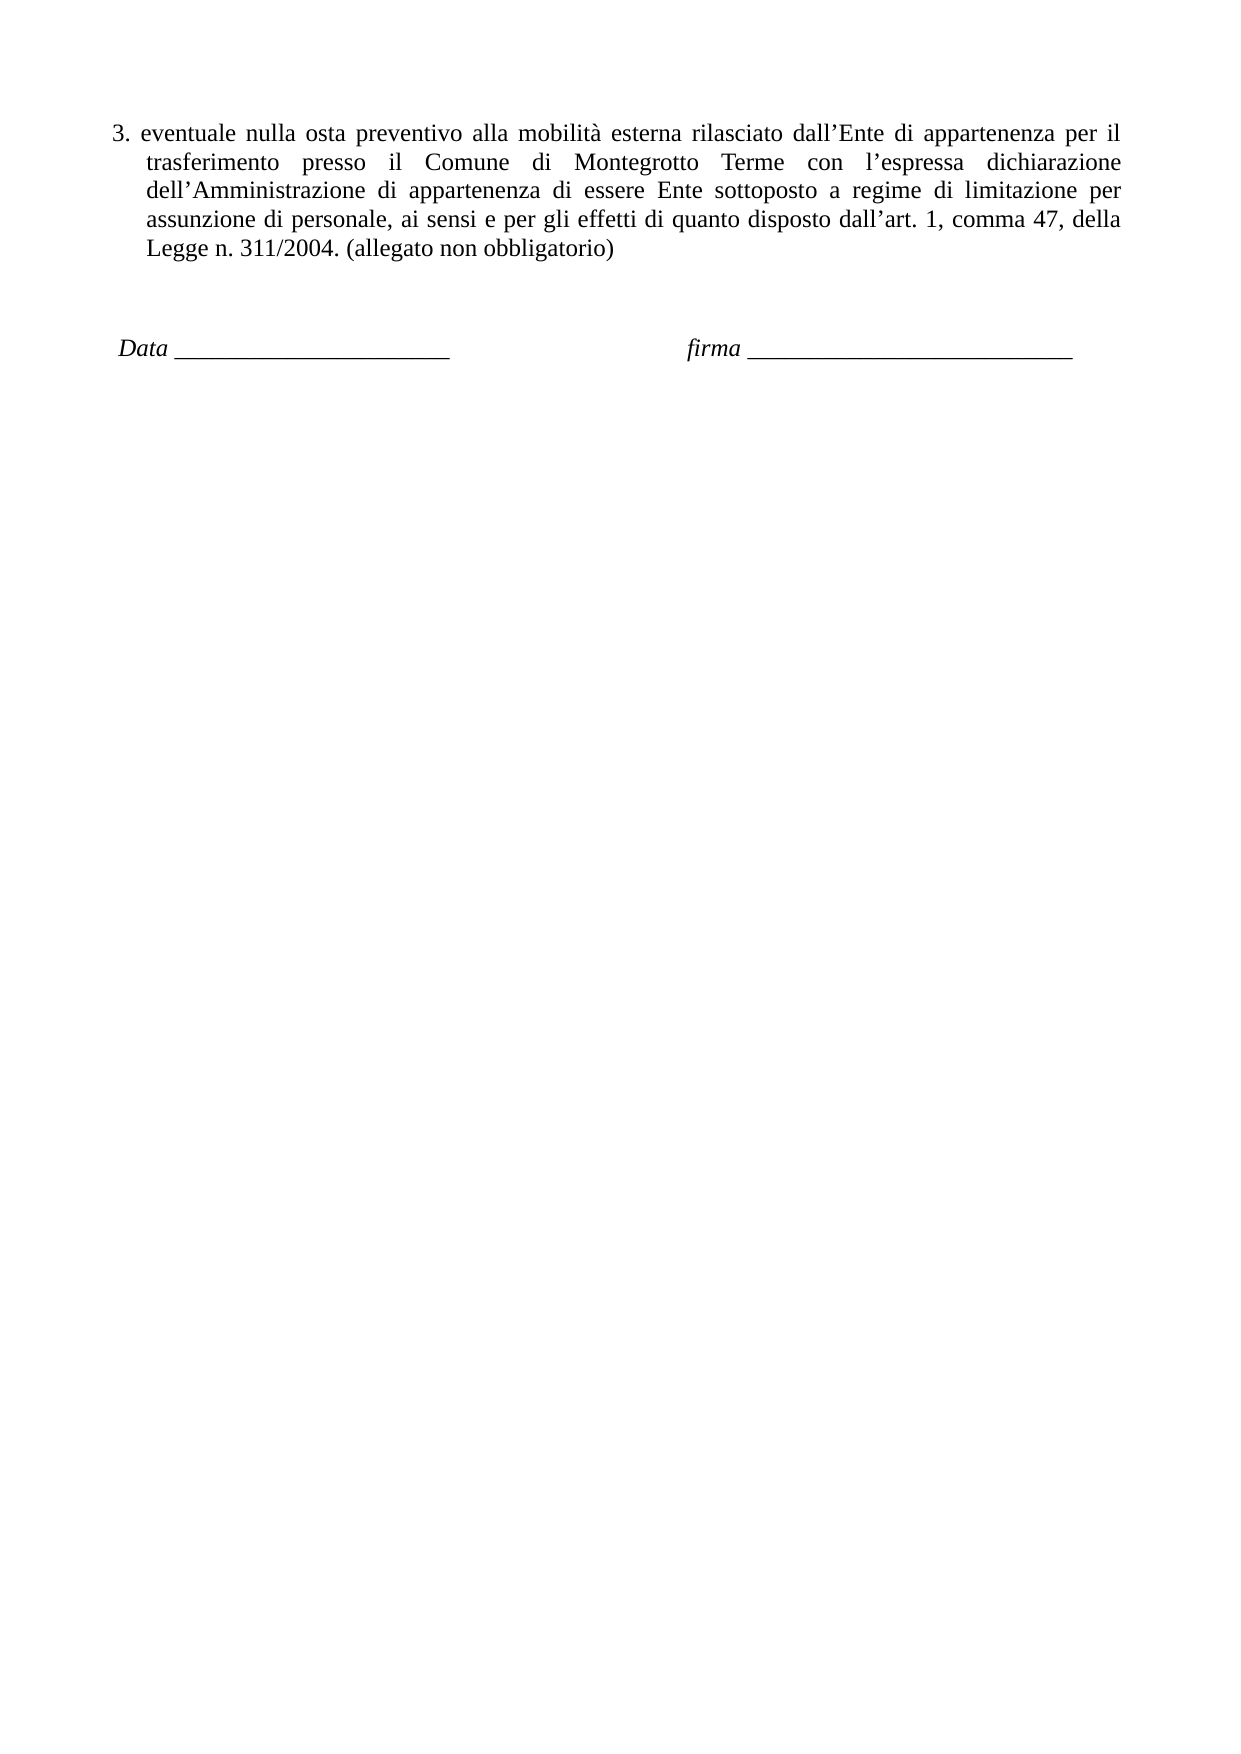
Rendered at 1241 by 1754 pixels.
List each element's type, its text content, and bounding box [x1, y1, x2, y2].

text 3. eventuale nulla osta preventivo alla mobilità esterna rilasciato dall’Ente di appartenenza per il trasferimento presso il Comune di Montegrotto Terme con l’espressa dichiarazione dell’Amministrazione di appartenenza di essere Ente sottoposto a regime di limitazione per assunzione di personale, ai sensi e per gli effetti di quanto disposto dall’art. 1, comma 47, della Legge n. 311/2004. (allegato non obbligatorio) [112, 118, 1122, 262]
text Data ______________________ firma __________________________ [118, 333, 1122, 362]
